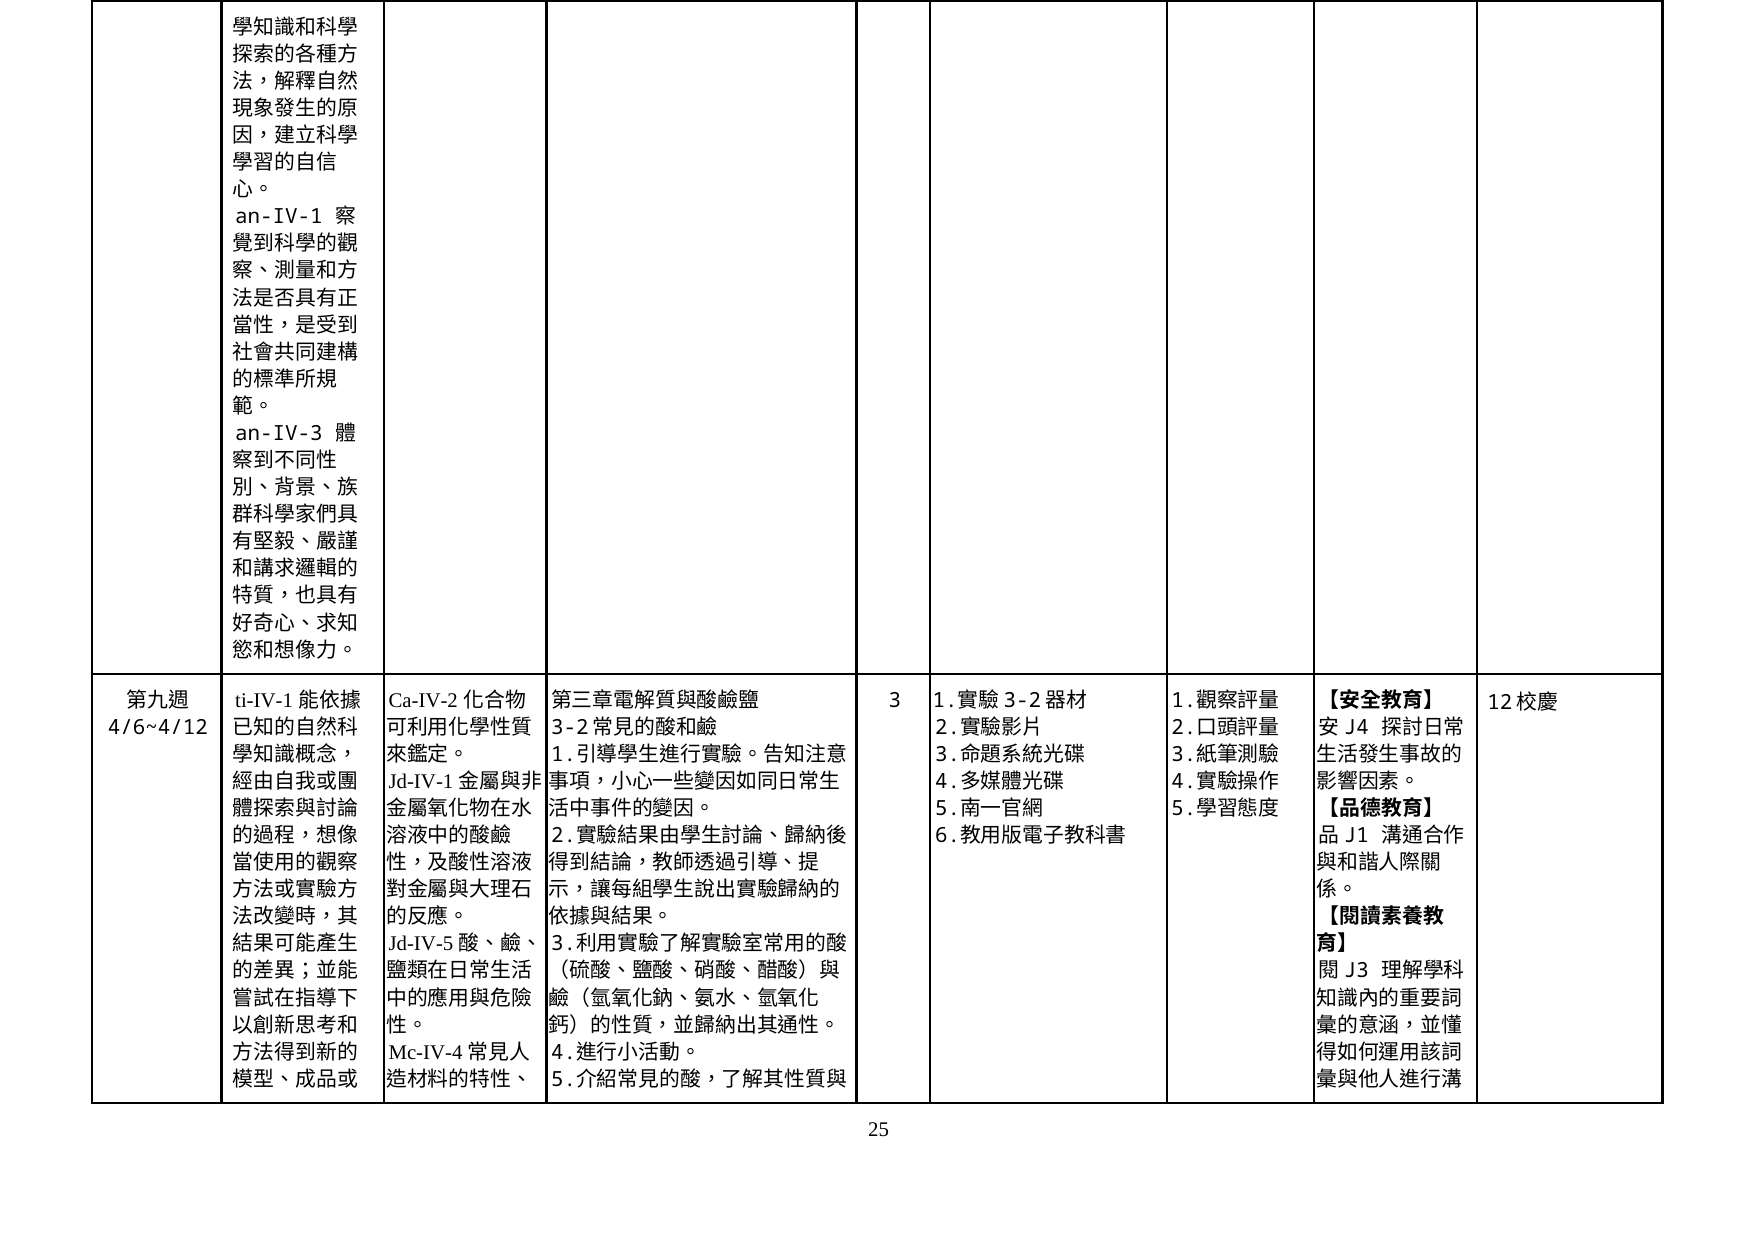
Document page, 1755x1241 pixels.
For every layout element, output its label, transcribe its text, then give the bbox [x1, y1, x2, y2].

table_cell [93, 2, 220, 673]
table_cell [1168, 2, 1313, 673]
table_cell 12校慶 [1478, 675, 1661, 1102]
table_cell 第九週 4/6~4/12 [93, 675, 220, 1102]
table_cell 第三章電解質與酸鹼鹽 3-2常見的酸和鹼 1.引導學生進行實驗。告知注意事項，小心一些變因如同日常生活中事件的變因。 2.實驗結果由學生討論、歸納後得到結論，教師透過引導、提示，讓每組學生說出實驗歸納的依據與結果。 3.利用實驗了解實驗室常用的酸（硫酸、鹽酸、硝酸、醋酸）與鹼（氫氧化鈉、氨水、氫氧化鈣）的性質，並歸納出其通性。 4.進行小活動。 5.介紹常見的酸，了解其性質與 [548, 675, 855, 1102]
table_cell 【安全教育】 安J4 探討日常生活發生事故的影響因素。 【品德教育】 品J1 溝通合作與和諧人際關係。 【閱讀素養教育】 閱J3 理解學科知識內的重要詞彙的意涵，並懂得如何運用該詞彙與他人進行溝 [1315, 675, 1476, 1102]
table_cell [858, 2, 929, 673]
table_cell [931, 2, 1166, 673]
table_cell [385, 2, 545, 673]
table_cell Ca-IV-2 化合物可利用化學性質來鑑定。 Jd-IV-1 金屬與非金屬氧化物在水溶液中的酸鹼性，及酸性溶液對金屬與大理石的反應。 Jd-IV-5 酸、鹼、鹽類在日常生活中的應用與危險性。 Mc-IV-4 常見人造材料的特性、 [385, 675, 545, 1102]
table_cell 1.觀察評量 2.口頭評量 3.紙筆測驗 4.實驗操作 5.學習態度 [1168, 675, 1313, 1102]
table_cell 1.實驗3-2器材 2.實驗影片 3.命題系統光碟 4.多媒體光碟 5.南一官網 6.教用版電子教科書 [931, 675, 1166, 1102]
table_cell [1315, 2, 1476, 673]
table_cell [548, 2, 855, 673]
table_cell 學知識和科學探索的各種方法，解釋自然現象發生的原因，建立科學學習的自信心。 an-IV-1 察覺到科學的觀察、測量和方法是否具有正當性，是受到社會共同建構的標準所規範。 an-IV-3 體察到不同性別、背景、族群科學家們具有堅毅、嚴謹和講求邏輯的特質，也具有好奇心、求知慾和想像力。 [223, 2, 383, 673]
table_cell [1478, 2, 1661, 673]
table_cell ti-IV-1 能依據已知的自然科學知識概念，經由自我或團體探索與討論的過程，想像當使用的觀察方法或實驗方法改變時，其結果可能產生的差異；並能嘗試在指導下以創新思考和方法得到新的模型、成品或 [223, 675, 383, 1102]
table_cell 3 [858, 675, 929, 1102]
